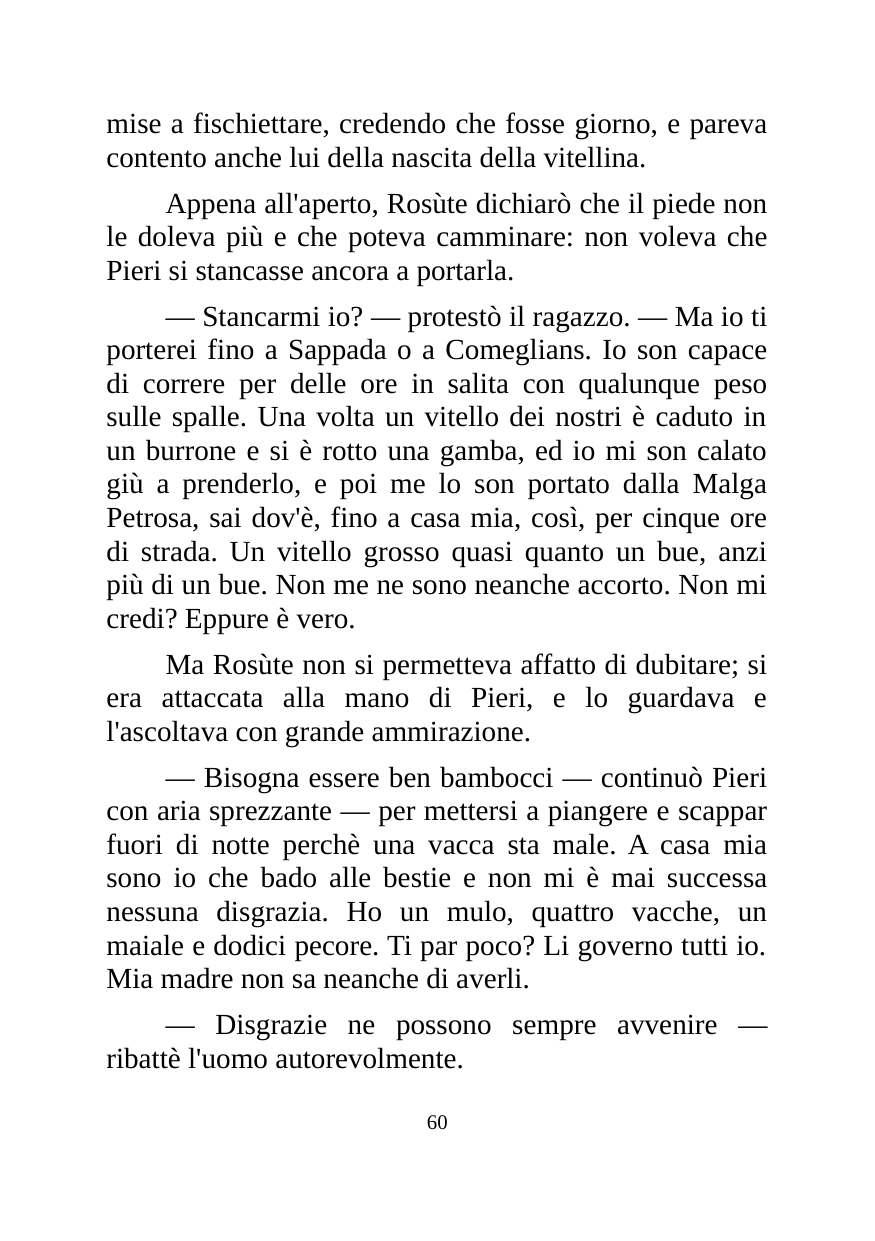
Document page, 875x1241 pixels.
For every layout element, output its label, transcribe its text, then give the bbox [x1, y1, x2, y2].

text — Stancarmi io? — protestò il ragazzo. — Ma io ti porterei fino a Sappada o a Comeglians. Io son capace di correre per delle ore in salita con qualunque peso sulle spalle. Una volta un vitello dei nostri è caduto in un burrone e si è rotto una gamba, ed io mi son calato giù a prenderlo, e poi me lo son portato dalla Malga Petrosa, sai dov'è, fino a casa mia, così, per cinque ore di strada. Un vitello grosso quasi quanto un bue, anzi più di un bue. Non me ne sono neanche accorto. Non mi credi? Eppure è vero. [106, 299, 768, 634]
text Ma Rosùte non si permetteva affatto di dubitare; si era attaccata alla mano di Pieri, e lo guardava e l'ascoltava con grande ammirazione. [106, 647, 768, 747]
text — Bisogna essere ben bambocci — continuò Pieri con aria sprezzante — per mettersi a piangere e scappar fuori di notte perchè una vacca sta male. A casa mia sono io che bado alle bestie e non mi è mai successa nessuna disgrazia. Ho un mulo, quattro vacche, un maiale e dodici pecore. Ti par poco? Li governo tutti io. Mia madre non sa neanche di averli. [106, 760, 768, 995]
text Appena all'aperto, Rosùte dichiarò che il piede non le doleva più e che poteva camminare: non voleva che Pieri si stancasse ancora a portarla. [106, 186, 768, 286]
text — Disgrazie ne possono sempre avvenire — ribattè l'uomo autorevolmente. [106, 1007, 768, 1074]
text mise a fischiettare, credendo che fosse giorno, e pareva contento anche lui della nascita della vitellina. [106, 106, 768, 173]
